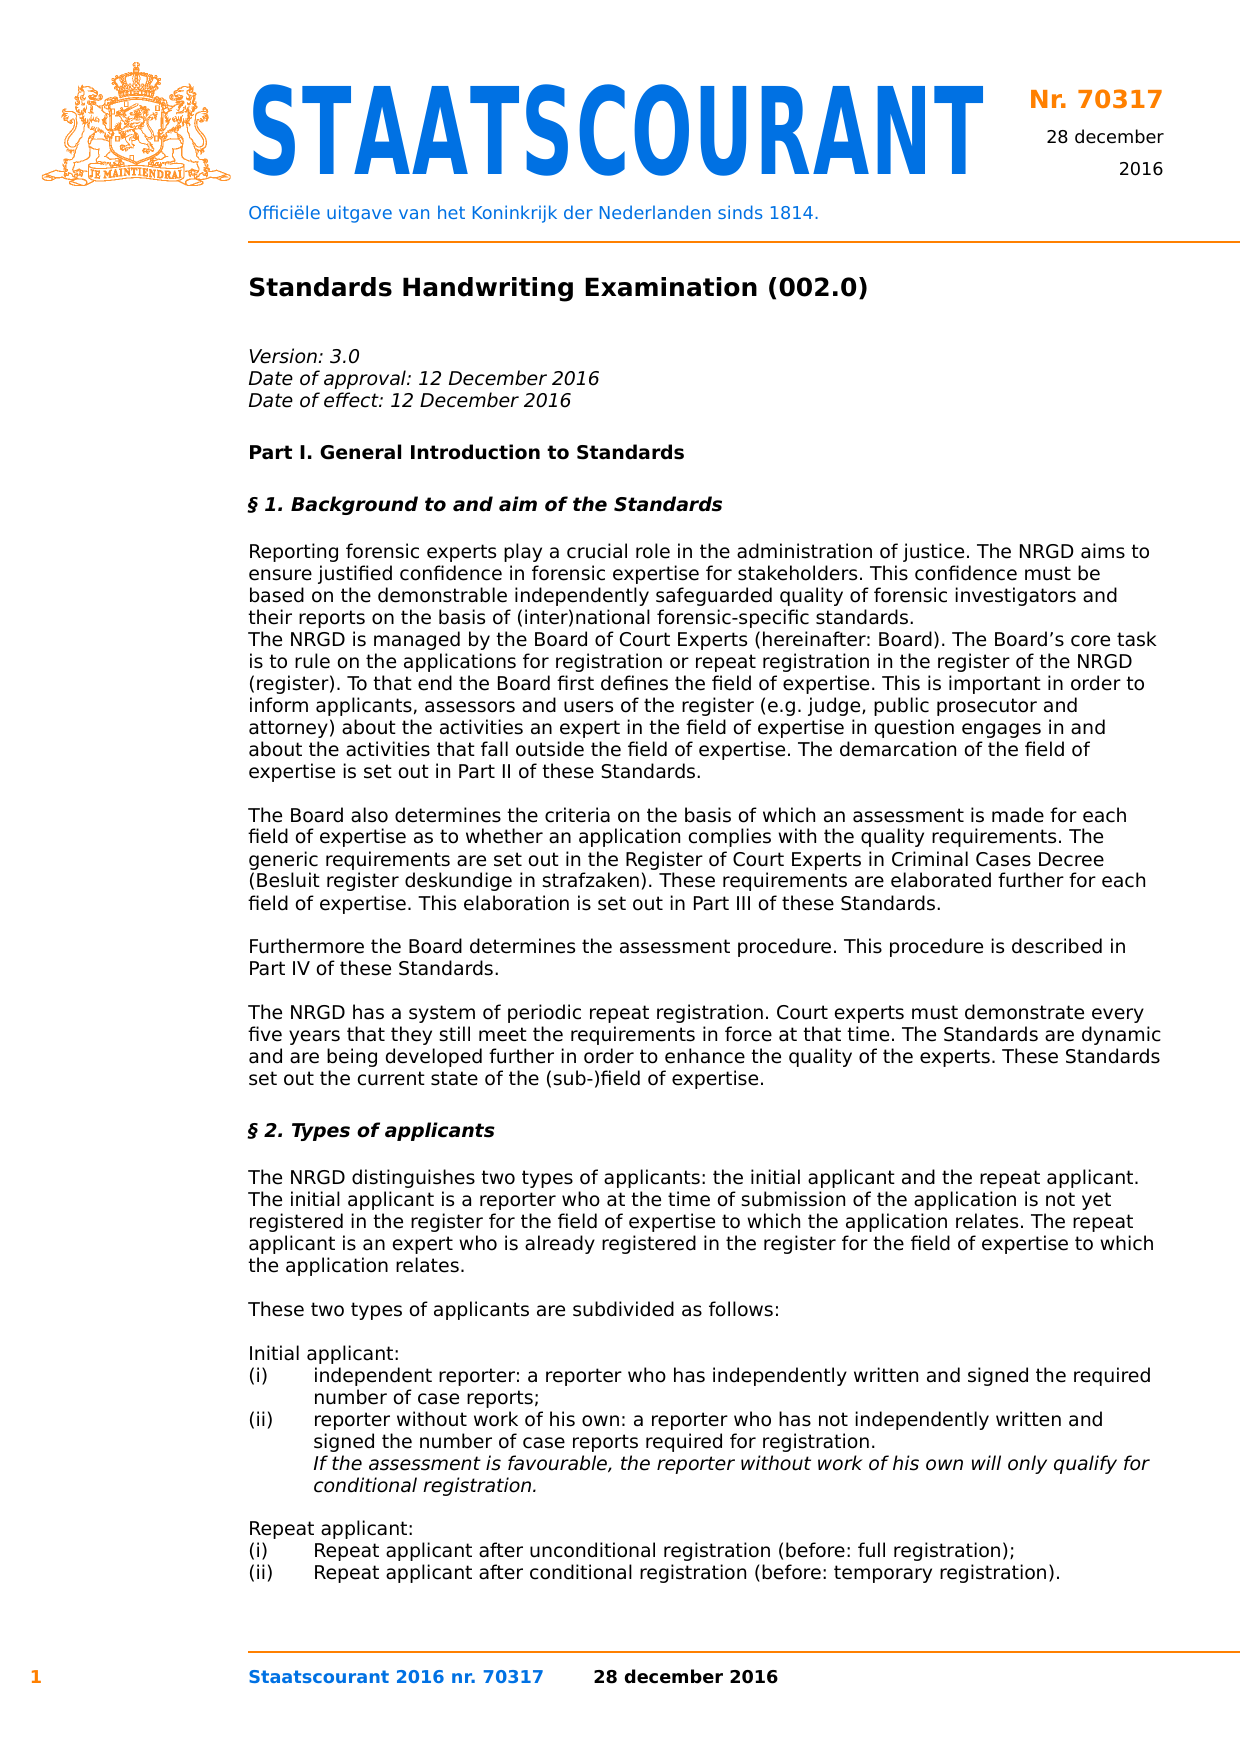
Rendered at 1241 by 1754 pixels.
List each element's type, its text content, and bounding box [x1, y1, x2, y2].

text Version: 3.0 [248, 346, 1163, 368]
table_cell 2016 [998, 153, 1240, 203]
text (i) independent reporter: a reporter who has independently written and signed the required number of case reports; [248, 1364, 1163, 1408]
text These two types of applicants are subdivided as follows: [248, 1299, 1163, 1321]
text The NRGD distinguishes two types of applicants: the initial applicant and the repeat applicant. The initial applicant is a reporter who at the time of submission of the application is not yet registered in the register for the field of expertise to which the application relates. The repeat applicant is an expert who is already registered in the register for the field of expertise to which the application relates. [248, 1167, 1163, 1277]
subtitle § 2. Types of applicants [248, 1120, 1163, 1142]
table_header STAATSCOURANT [248, 62, 998, 203]
text (ii) reporter without work of his own: a reporter who has not independently written and signed the number of case reports required for registration. [248, 1408, 1163, 1452]
text The Board also determines the criteria on the basis of which an assessment is made for each field of expertise as to whether an application complies with the quality requirements. The generic requirements are set out in the Register of Court Experts in Criminal Cases Decree (Besluit register deskundige in strafzaken). These requirements are elaborated further for each field of expertise. This elaboration is set out in Part III of these Standards. [248, 804, 1163, 914]
text Repeat applicant: [248, 1518, 1163, 1540]
subtitle § 1. Background to and aim of the Standards [248, 494, 1163, 516]
text Reporting forensic experts play a crucial role in the administration of justice. The NRGD aims to ensure justified confidence in forensic expertise for stakeholders. This confidence must be based on the demonstrable independently safeguarded quality of forensic investigators and their reports on the basis of (inter)national forensic-specific standards. [248, 541, 1163, 629]
table_header [25, 62, 248, 241]
text If the assessment is favourable, the reporter without work of his own will only qualify for conditional registration. [313, 1452, 1163, 1496]
table_header Nr. 70317 [998, 62, 1240, 121]
text (i) Repeat applicant after unconditional registration (before: full registration); [248, 1540, 1163, 1562]
subtitle Standards Handwriting Examination (002.0) [248, 273, 1163, 302]
text (ii) Repeat applicant after conditional registration (before: temporary registration). [248, 1562, 1163, 1584]
text The NRGD is managed by the Board of Court Experts (hereinafter: Board). The Board’s core task is to rule on the applications for registration or repeat registration in the register of the NRGD (register). To that end the Board first defines the field of expertise. This is important in order to inform applicants, assessors and users of the register (e.g. judge, public prosecutor and attorney) about the activities an expert in the field of expertise in question engages in and about the activities that fall outside the field of expertise. The demarcation of the field of expertise is set out in Part II of these Standards. [248, 629, 1163, 783]
text Initial applicant: [248, 1343, 1163, 1364]
subtitle Part I. General Introduction to Standards [248, 442, 1163, 464]
text Date of effect: 12 December 2016 [248, 390, 1163, 412]
text Date of approval: 12 December 2016 [248, 368, 1163, 390]
table_cell Officiële uitgave van het Koninkrijk der Nederlanden sinds 1814. [248, 203, 1240, 241]
picture [41, 62, 231, 186]
table_cell 28 december [998, 121, 1240, 153]
text The NRGD has a system of periodic repeat registration. Court experts must demonstrate every five years that they still meet the requirements in force at that time. The Standards are dynamic and are being developed further in order to enhance the quality of the experts. These Standards set out the current state of the (sub-)field of expertise. [248, 1002, 1163, 1090]
text Furthermore the Board determines the assessment procedure. This procedure is described in Part IV of these Standards. [248, 936, 1163, 980]
